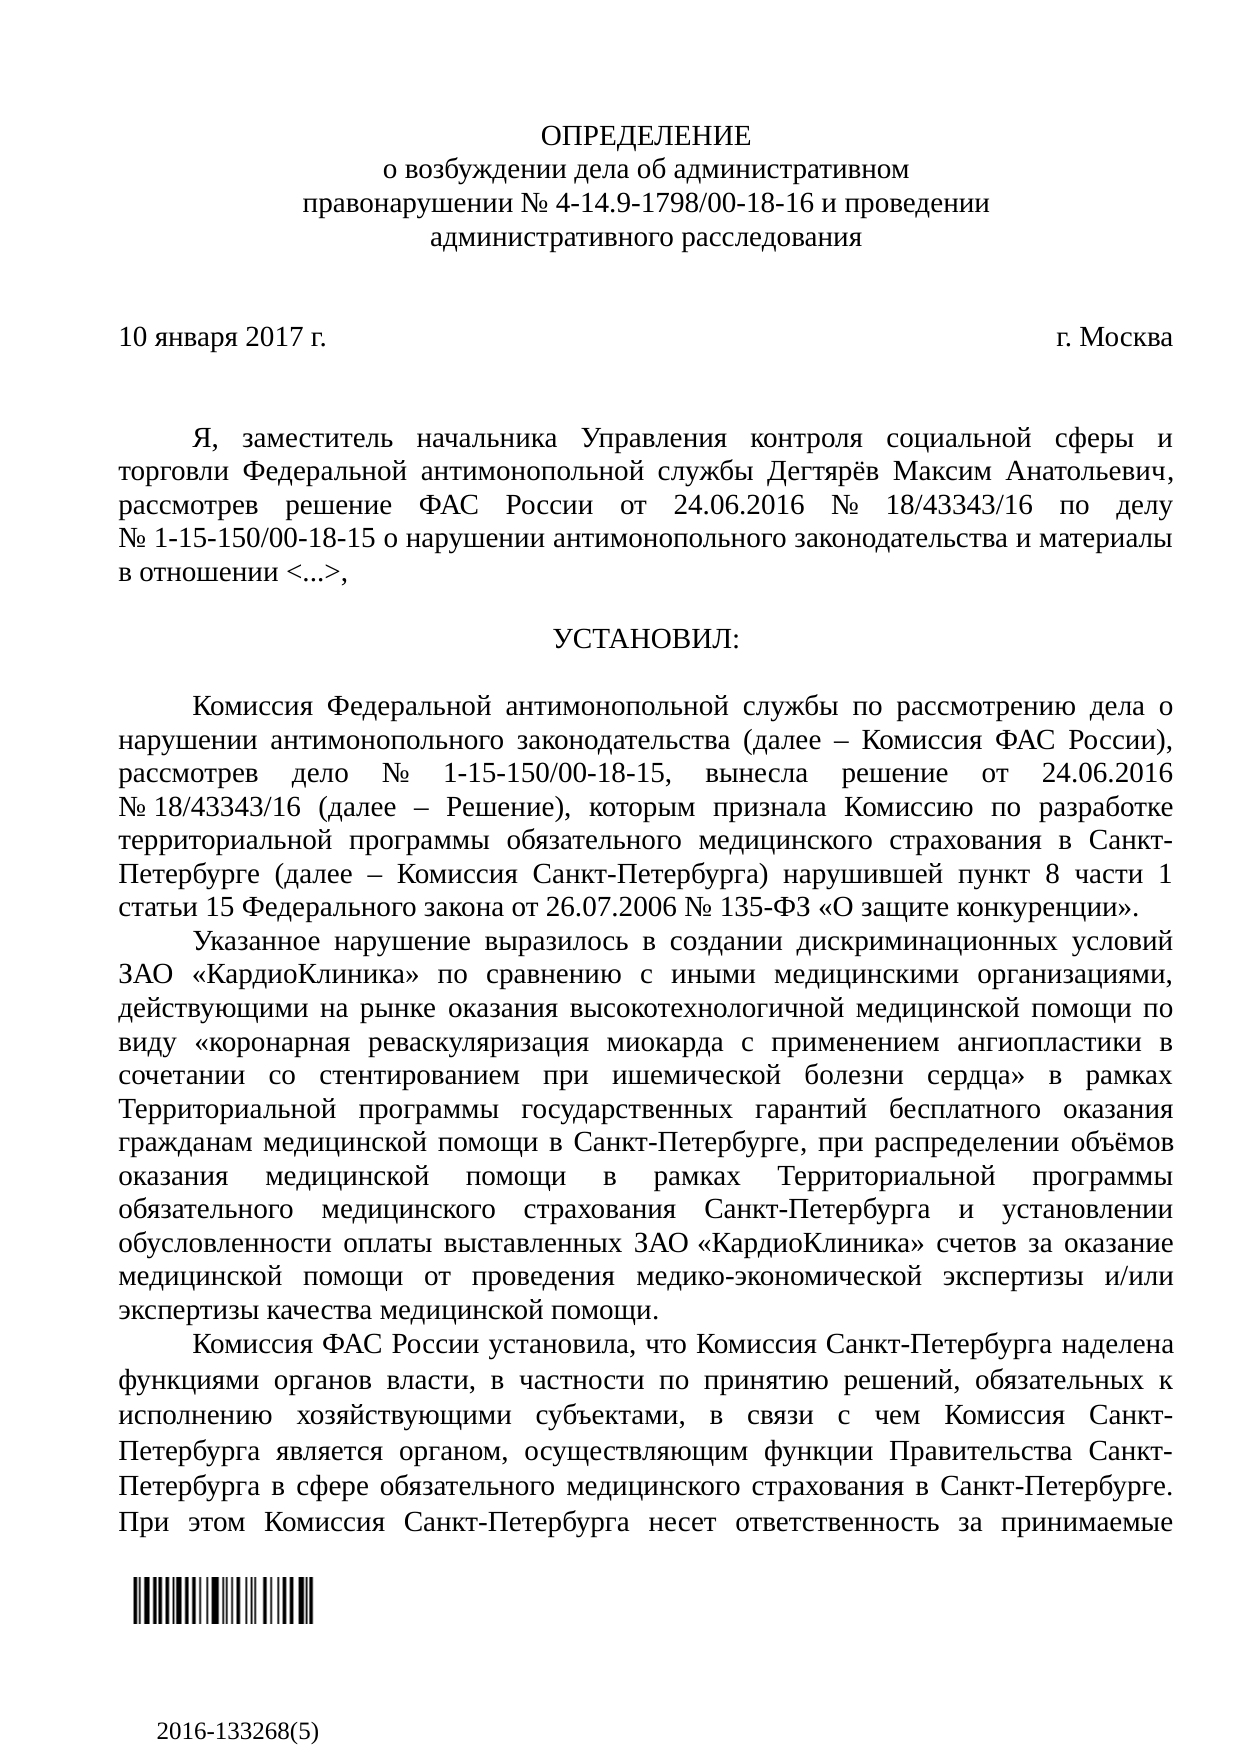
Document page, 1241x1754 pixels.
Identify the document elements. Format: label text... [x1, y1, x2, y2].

text Комиссия ФАС России установила, что Комиссия Санкт-Петербурга наделена функциями органов власти, в частности по принятию решений, обязательных к исполнению хозяйствующими субъектами, в связи с чем Комиссия Санкт-Петербурга является органом, осуществляющим функции Правительства Санкт-Петербурга в сфере обязательного медицинского страхования в Санкт-Петербурге. При этом Комиссия Санкт-Петербурга несет ответственность за принимаемые [118, 1326, 1174, 1538]
text ОПРЕДЕЛЕНИЕ [118, 118, 1174, 152]
text Я, заместитель начальника Управления контроля социальной сферы и торговли Федеральной антимонопольной службы Дегтярёв Максим Анатольевич, рассмотрев решение ФАС России от 24.06.2016 № 18/43343/16 по делу № 1-15-150/00-18-15 о нарушении антимонопольного законодательства и материалы в отношении <...>, [118, 420, 1174, 588]
text Указанное нарушение выразилось в создании дискриминационных условий ЗАО «КардиоКлиника» по сравнению с иными медицинскими организациями, действующими на рынке оказания высокотехнологичной медицинской помощи по виду «коронарная реваскуляризация миокарда с применением ангиопластики в сочетании со стентированием при ишемической болезни сердца» в рамках Территориальной программы государственных гарантий бесплатного оказания гражданам медицинской помощи в Санкт-Петербурге, при распределении объёмов оказания медицинской помощи в рамках Территориальной программы обязательного медицинского страхования Санкт-Петербурга и установлении обусловленности оплаты выставленных ЗАО «КардиоКлиника» счетов за оказание медицинской помощи от проведения медико-экономической экспертизы и/или экспертизы качества медицинской помощи. [118, 923, 1174, 1326]
text административного расследования [118, 219, 1174, 252]
text Комиссия Федеральной антимонопольной службы по рассмотрению дела о нарушении антимонопольного законодательства (далее – Комиссия ФАС России), рассмотрев дело № 1-15-150/00-18-15, вынесла решение от 24.06.2016 № 18/43343/16 (далее – Решение), которым признала Комиссию по разработке территориальной программы обязательного медицинского страхования в Санкт-Петербурге (далее – Комиссия Санкт-Петербурга) нарушившей пункт 8 части 1 статьи 15 Федерального закона от 26.07.2006 № 135-ФЗ «О защите конкуренции». [118, 688, 1174, 923]
text правонарушении № 4-14.9-1798/00-18-16 и проведении [118, 185, 1174, 219]
text УСТАНОВИЛ: [118, 621, 1174, 655]
text о возбуждении дела об административном [118, 152, 1174, 185]
picture [118, 1577, 331, 1624]
text 10 января 2017 г. г. Москва [118, 319, 1174, 353]
